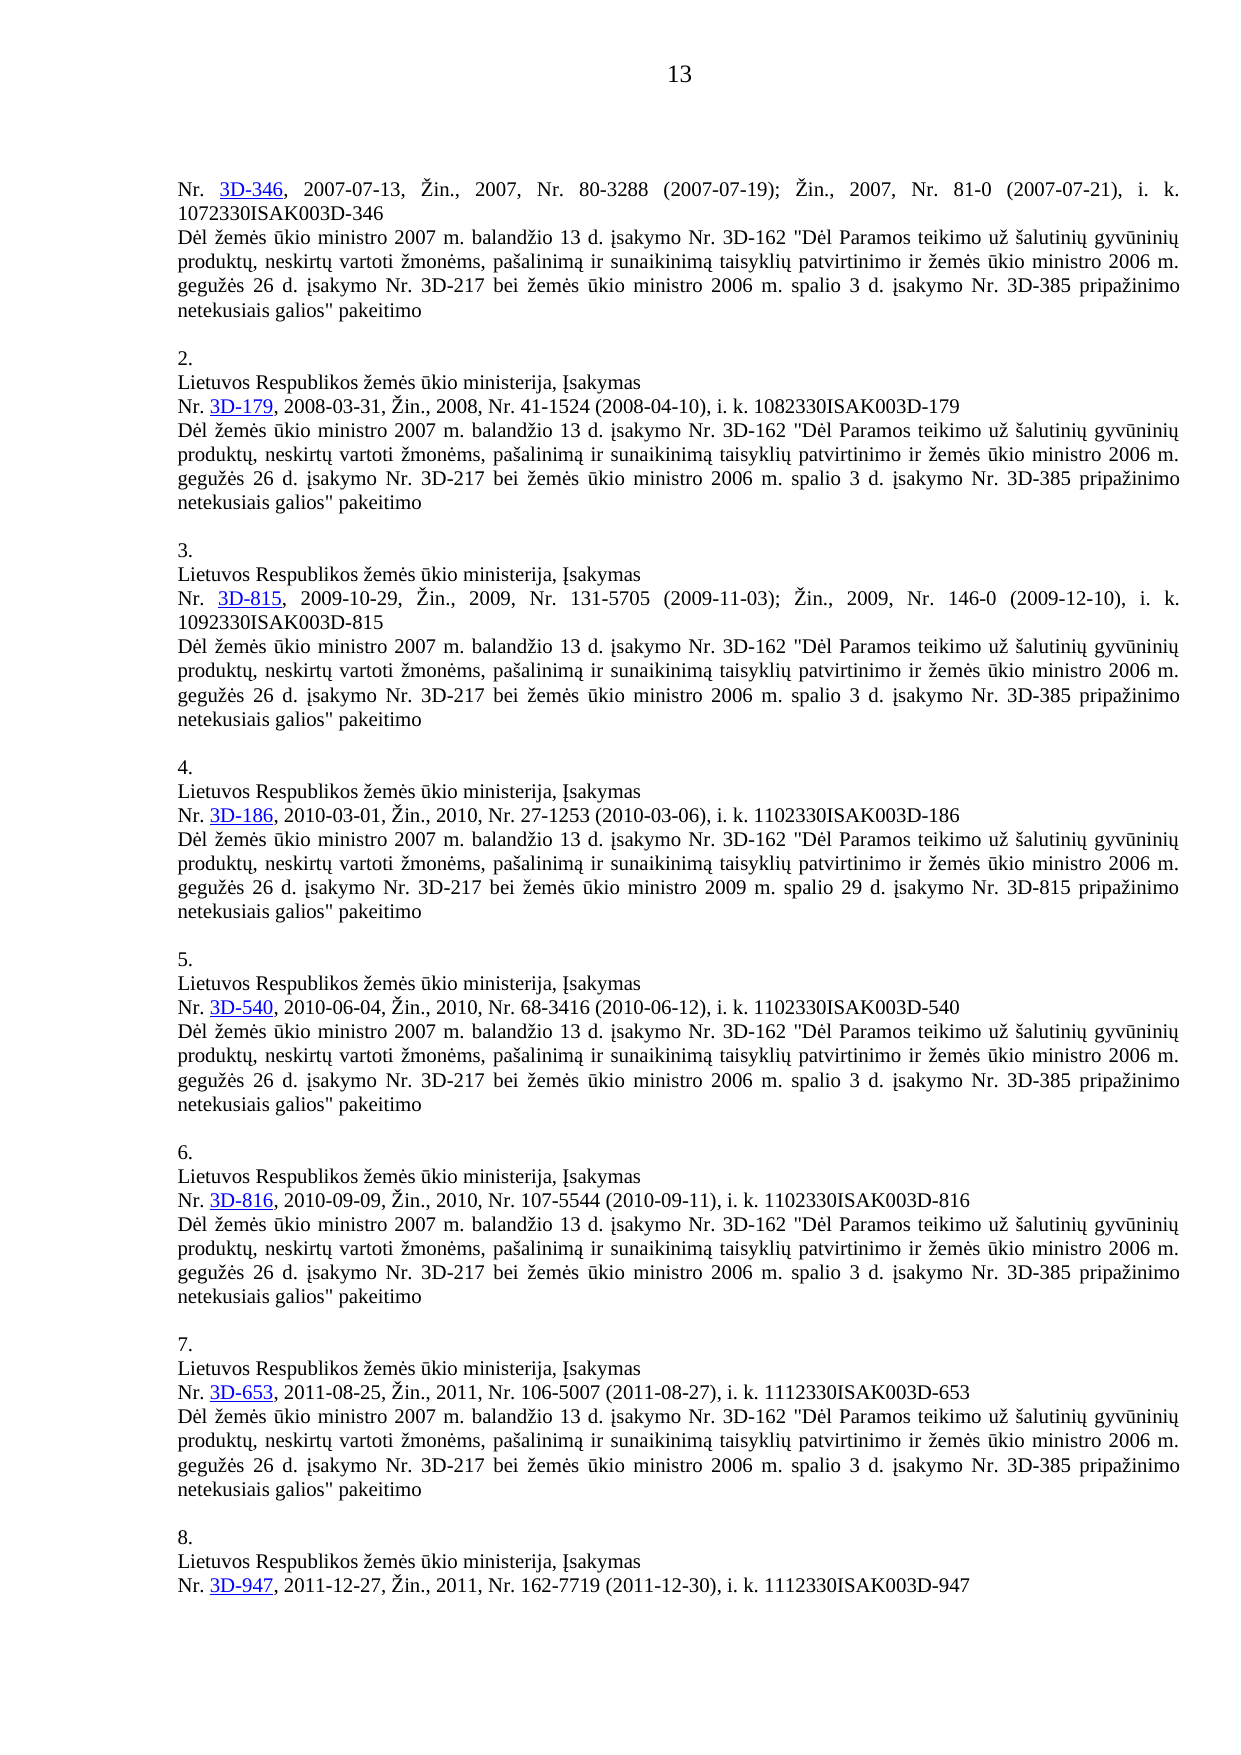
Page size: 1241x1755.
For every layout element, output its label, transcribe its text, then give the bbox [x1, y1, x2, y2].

text Nr. 3D-947, 2011-12-27, Žin., 2011, Nr. 162-7719 (2011-12-30), i. k. 1112330ISAK003D-947 [177, 1573, 1181, 1597]
text Lietuvos Respublikos žemės ūkio ministerija, Įsakymas [177, 562, 1181, 586]
text Dėl žemės ūkio ministro 2007 m. balandžio 13 d. įsakymo Nr. 3D-162 "Dėl Paramos teikimo už šalutinių gyvūninių produktų, neskirtų vartoti žmonėms, pašalinimą ir sunaikinimą taisyklių patvirtinimo ir žemės ūkio ministro 2006 m. gegužės 26 d. įsakymo Nr. 3D-217 bei žemės ūkio ministro 2006 m. spalio 3 d. įsakymo Nr. 3D-385 pripažinimo netekusiais galios" pakeitimo [177, 1404, 1181, 1501]
text Lietuvos Respublikos žemės ūkio ministerija, Įsakymas [177, 1549, 1181, 1573]
text Dėl žemės ūkio ministro 2007 m. balandžio 13 d. įsakymo Nr. 3D-162 "Dėl Paramos teikimo už šalutinių gyvūninių produktų, neskirtų vartoti žmonėms, pašalinimą ir sunaikinimą taisyklių patvirtinimo ir žemės ūkio ministro 2006 m. gegužės 26 d. įsakymo Nr. 3D-217 bei žemės ūkio ministro 2006 m. spalio 3 d. įsakymo Nr. 3D-385 pripažinimo netekusiais galios" pakeitimo [177, 1212, 1181, 1308]
text Lietuvos Respublikos žemės ūkio ministerija, Įsakymas [177, 1164, 1181, 1188]
text Nr. 3D-653, 2011-08-25, Žin., 2011, Nr. 106-5007 (2011-08-27), i. k. 1112330ISAK003D-653 [177, 1380, 1181, 1404]
text Lietuvos Respublikos žemės ūkio ministerija, Įsakymas [177, 1356, 1181, 1380]
text Nr. 3D-816, 2010-09-09, Žin., 2010, Nr. 107-5544 (2010-09-11), i. k. 1102330ISAK003D-816 [177, 1188, 1181, 1212]
text Lietuvos Respublikos žemės ūkio ministerija, Įsakymas [177, 779, 1181, 803]
text Lietuvos Respublikos žemės ūkio ministerija, Įsakymas [177, 971, 1181, 995]
text 3. [177, 538, 1181, 562]
text Nr. 3D-179, 2008-03-31, Žin., 2008, Nr. 41-1524 (2008-04-10), i. k. 1082330ISAK003D-179 [177, 394, 1181, 418]
text Dėl žemės ūkio ministro 2007 m. balandžio 13 d. įsakymo Nr. 3D-162 "Dėl Paramos teikimo už šalutinių gyvūninių produktų, neskirtų vartoti žmonėms, pašalinimą ir sunaikinimą taisyklių patvirtinimo ir žemės ūkio ministro 2006 m. gegužės 26 d. įsakymo Nr. 3D-217 bei žemės ūkio ministro 2006 m. spalio 3 d. įsakymo Nr. 3D-385 pripažinimo netekusiais galios" pakeitimo [177, 418, 1181, 514]
text Nr. 3D-815, 2009-10-29, Žin., 2009, Nr. 131-5705 (2009-11-03); Žin., 2009, Nr. 146-0 (2009-12-10), i. k. 1092330ISAK003D-815 [177, 586, 1181, 634]
text Dėl žemės ūkio ministro 2007 m. balandžio 13 d. įsakymo Nr. 3D-162 "Dėl Paramos teikimo už šalutinių gyvūninių produktų, neskirtų vartoti žmonėms, pašalinimą ir sunaikinimą taisyklių patvirtinimo ir žemės ūkio ministro 2006 m. gegužės 26 d. įsakymo Nr. 3D-217 bei žemės ūkio ministro 2006 m. spalio 3 d. įsakymo Nr. 3D-385 pripažinimo netekusiais galios" pakeitimo [177, 1019, 1181, 1116]
text Nr. 3D-186, 2010-03-01, Žin., 2010, Nr. 27-1253 (2010-03-06), i. k. 1102330ISAK003D-186 [177, 803, 1181, 827]
text 5. [177, 947, 1181, 971]
text Nr. 3D-540, 2010-06-04, Žin., 2010, Nr. 68-3416 (2010-06-12), i. k. 1102330ISAK003D-540 [177, 995, 1181, 1019]
text Dėl žemės ūkio ministro 2007 m. balandžio 13 d. įsakymo Nr. 3D-162 "Dėl Paramos teikimo už šalutinių gyvūninių produktų, neskirtų vartoti žmonėms, pašalinimą ir sunaikinimą taisyklių patvirtinimo ir žemės ūkio ministro 2006 m. gegužės 26 d. įsakymo Nr. 3D-217 bei žemės ūkio ministro 2006 m. spalio 3 d. įsakymo Nr. 3D-385 pripažinimo netekusiais galios" pakeitimo [177, 634, 1181, 731]
text Dėl žemės ūkio ministro 2007 m. balandžio 13 d. įsakymo Nr. 3D-162 "Dėl Paramos teikimo už šalutinių gyvūninių produktų, neskirtų vartoti žmonėms, pašalinimą ir sunaikinimą taisyklių patvirtinimo ir žemės ūkio ministro 2006 m. gegužės 26 d. įsakymo Nr. 3D-217 bei žemės ūkio ministro 2009 m. spalio 29 d. įsakymo Nr. 3D-815 pripažinimo netekusiais galios" pakeitimo [177, 827, 1181, 923]
text 2. [177, 346, 1181, 370]
text 8. [177, 1525, 1181, 1549]
text 6. [177, 1140, 1181, 1164]
text 7. [177, 1332, 1181, 1356]
text Nr. 3D-346, 2007-07-13, Žin., 2007, Nr. 80-3288 (2007-07-19); Žin., 2007, Nr. 81-0 (2007-07-21), i. k. 1072330ISAK003D-346 [177, 177, 1181, 225]
text 4. [177, 755, 1181, 779]
text Lietuvos Respublikos žemės ūkio ministerija, Įsakymas [177, 370, 1181, 394]
text Dėl žemės ūkio ministro 2007 m. balandžio 13 d. įsakymo Nr. 3D-162 "Dėl Paramos teikimo už šalutinių gyvūninių produktų, neskirtų vartoti žmonėms, pašalinimą ir sunaikinimą taisyklių patvirtinimo ir žemės ūkio ministro 2006 m. gegužės 26 d. įsakymo Nr. 3D-217 bei žemės ūkio ministro 2006 m. spalio 3 d. įsakymo Nr. 3D-385 pripažinimo netekusiais galios" pakeitimo [177, 225, 1181, 322]
